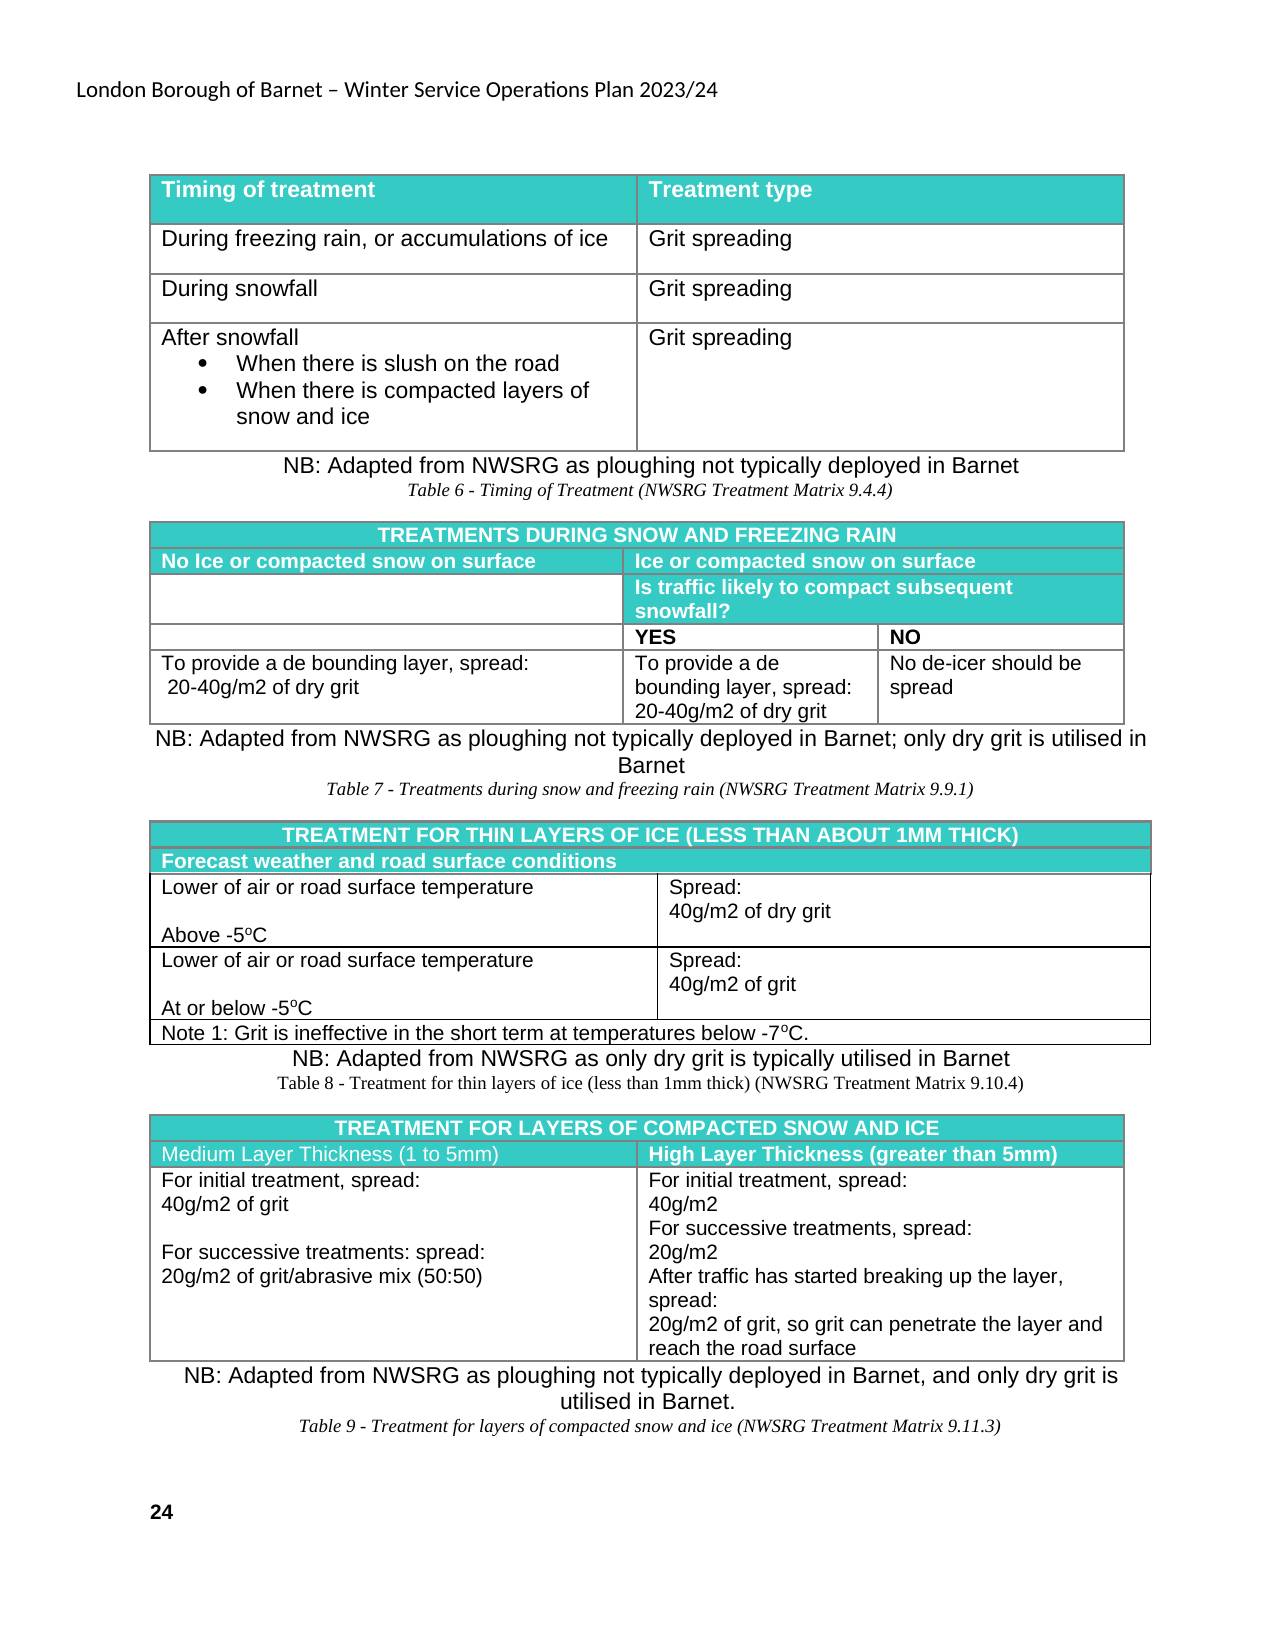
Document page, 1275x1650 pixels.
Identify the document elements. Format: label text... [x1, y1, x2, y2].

table_cell Is traffic likely to compact subsequent snowfall? [624, 575, 1123, 623]
table_cell No de-icer should be spread [879, 651, 1123, 723]
list NB: Adapted from NWSRG as ploughing not typically deployed in Barnet, and only dry grit is utilised in Barnet. Table 9 - Treatment for layers of compacted snow and ice (NWSRG Treatment Matrix 9.11.3) [150, 1362, 1152, 1436]
list NB: Adapted from NWSRG as ploughing not typically deployed in Barnet Table 6 - Timing of Treatment (NWSRG Treatment Matrix 9.4.4) [150, 452, 1152, 500]
table_cell High Layer Thickness (greater than 5mm) [638, 1142, 1123, 1166]
list NB: Adapted from NWSRG as ploughing not typically deployed in Barnet; only dry grit is utilised in Barnet Table 7 - Treatments during snow and freezing rain (NWSRG Treatment Matrix 9.9.1) [150, 725, 1152, 799]
table_header Timing of treatment [151, 176, 636, 223]
table_header TREATMENT FOR THIN LAYERS OF ICE (LESS THAN ABOUT 1MM THICK) [151, 823, 1150, 846]
table_cell YES [624, 625, 877, 649]
table_cell Lower of air or road surface temperature Above -5oC [151, 875, 657, 946]
list NB: Adapted from NWSRG as only dry grit is typically utilised in Barnet Table 8 - Treatment for thin layers of ice (less than 1mm thick) (NWSRG Treatment Matrix 9.10.4) [150, 1045, 1152, 1093]
table_cell Spread: 40g/m2 of dry grit [658, 875, 1150, 946]
table_cell Grit spreading [638, 275, 1123, 322]
table_cell For initial treatment, spread: 40g/m2 of grit For successive treatments: spread: 20g/m2 of grit/abrasive mix (50:50) [151, 1168, 636, 1360]
table_cell Medium Layer Thickness (1 to 5mm) [151, 1142, 636, 1166]
table_cell No Ice or compacted snow on surface [151, 549, 622, 573]
table_cell During snowfall [151, 275, 636, 322]
table_cell During freezing rain, or accumulations of ice [151, 225, 636, 273]
table_cell Ice or compacted snow on surface [624, 549, 1123, 573]
table_cell Grit spreading [638, 324, 1123, 450]
table_header TREATMENT FOR LAYERS OF COMPACTED SNOW AND ICE [151, 1116, 1123, 1140]
table_cell Spread: 40g/m2 of grit [658, 948, 1150, 1019]
table_cell [151, 575, 622, 623]
table_cell Forecast weather and road surface conditions [151, 849, 1150, 872]
table_cell To provide a de bounding layer, spread: 20-40g/m2 of dry grit [624, 651, 877, 723]
table_header TREATMENTS DURING SNOW AND FREEZING RAIN [151, 523, 1123, 547]
table_cell For initial treatment, spread: 40g/m2 For successive treatments, spread: 20g/m2 After traffic has started breaking up the layer, spread: 20g/m2 of grit, so grit can penetrate the layer and reach the road surface [638, 1168, 1123, 1360]
table_cell After snowfall When there is slush on the road When there is compacted layers of snow and ice [151, 324, 636, 450]
table_header Treatment type [638, 176, 1123, 223]
table_cell NO [879, 625, 1123, 649]
table_cell Note 1: Grit is ineffective in the short term at temperatures below -7oC. [151, 1020, 1150, 1044]
table_cell To provide a de bounding layer, spread: 20-40g/m2 of dry grit [151, 651, 622, 723]
table_cell Grit spreading [638, 225, 1123, 273]
table_cell Lower of air or road surface temperature At or below -5oC [151, 948, 657, 1019]
table_cell [151, 625, 622, 649]
